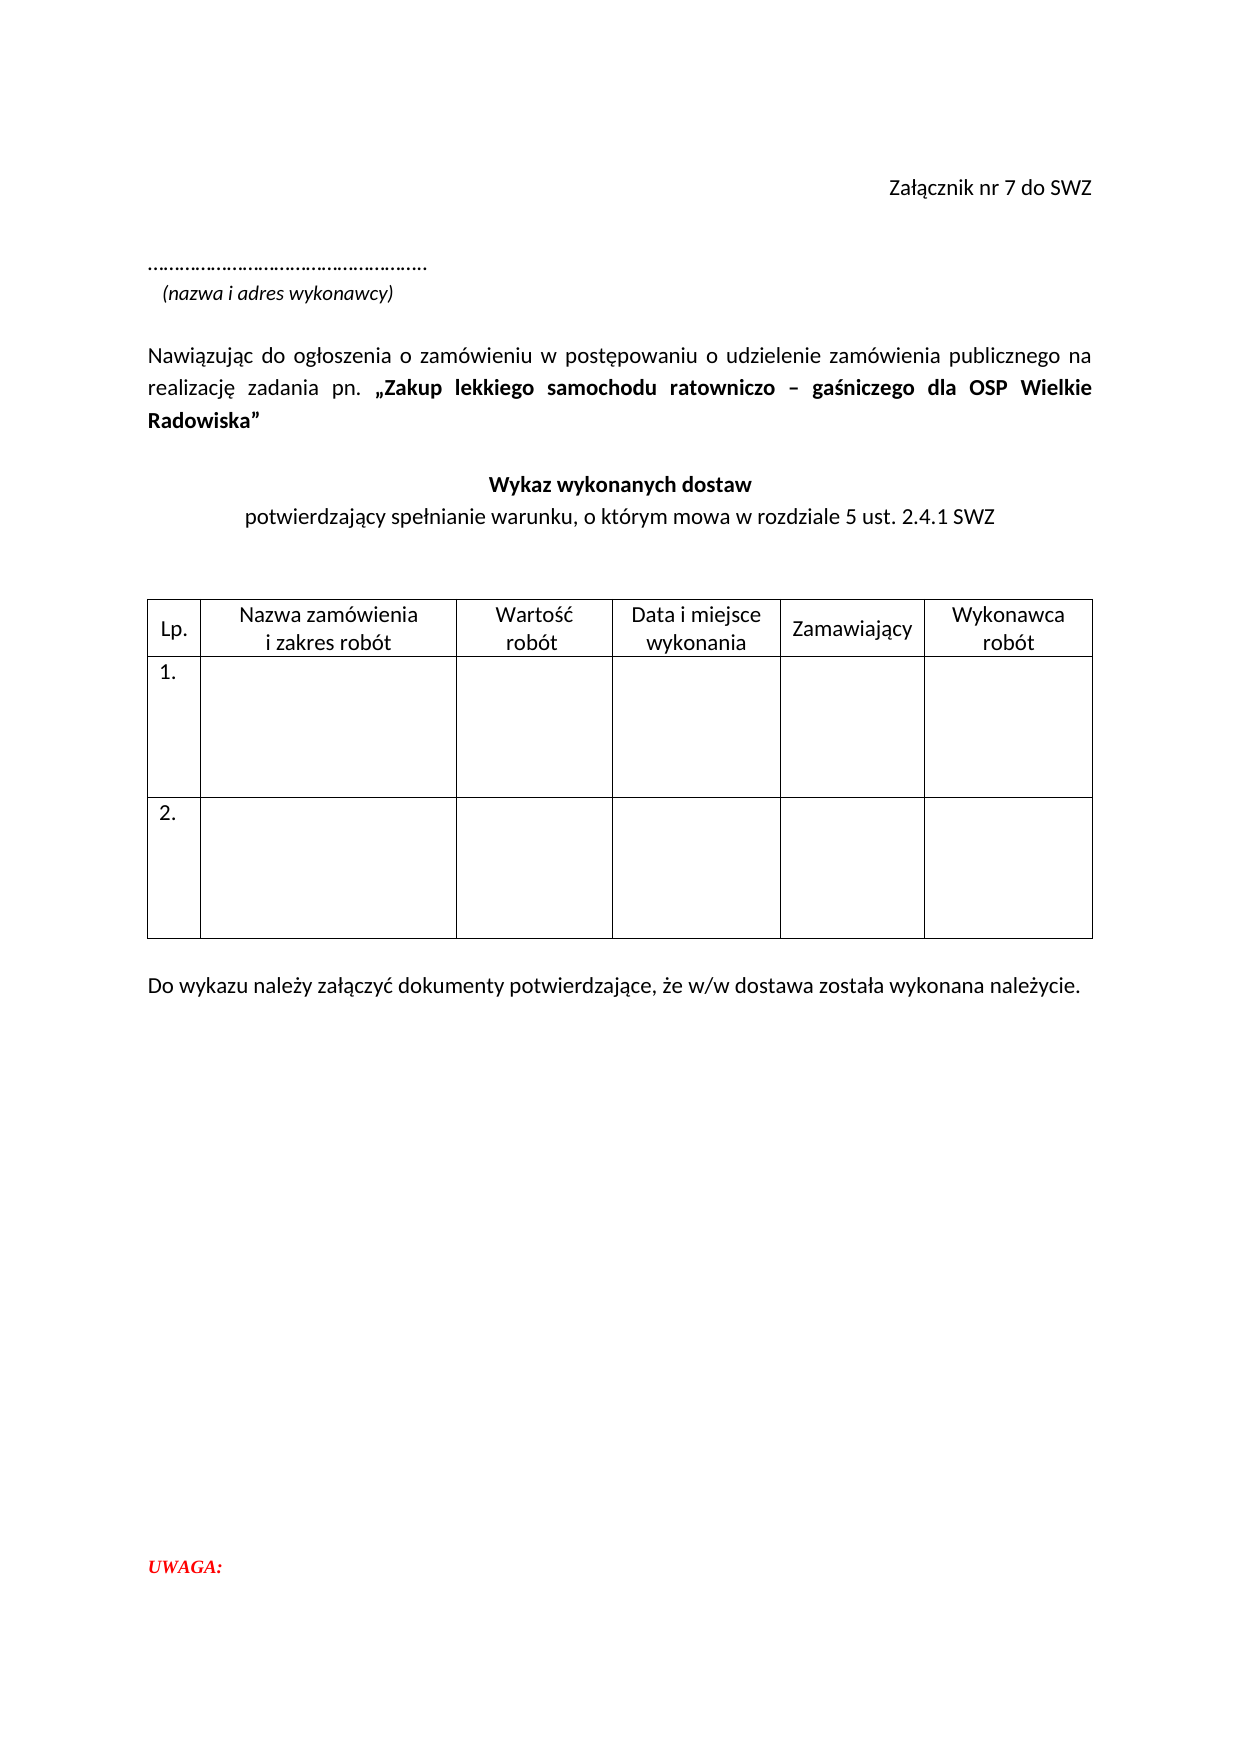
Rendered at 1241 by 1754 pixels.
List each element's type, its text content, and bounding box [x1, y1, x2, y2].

text Nawiązując do ogłoszenia o zamówieniu w postępowaniu o udzielenie zamówienia publicznego na realizację zadania pn. „Zakup lekkiego samochodu ratowniczo – gaśniczego dla OSP Wielkie Radowiska” [148, 341, 1093, 434]
table_cell [201, 798, 456, 938]
table_cell [613, 657, 780, 797]
table_cell [457, 798, 612, 938]
text UWAGA: [148, 1556, 1093, 1578]
table_header Wartość robót [457, 600, 612, 656]
table_header Data i miejsce wykonania [613, 600, 780, 656]
text …………………………………………….. [148, 248, 1093, 276]
table_header Zamawiający [781, 600, 924, 656]
text Załącznik nr 7 do SWZ [148, 173, 1092, 201]
table_cell [781, 657, 924, 797]
text Do wykazu należy załączyć dokumenty potwierdzające, że w/w dostawa została wykonana należycie. [148, 971, 1093, 999]
table_cell [781, 798, 924, 938]
table_cell [925, 657, 1092, 797]
text potwierdzający spełnianie warunku, o którym mowa w rozdziale 5 ust. 2.4.1 SWZ [148, 502, 1093, 530]
table_header Nazwa zamówienia i zakres robót [201, 600, 456, 656]
table_cell 1. [148, 657, 200, 797]
table_cell [613, 798, 780, 938]
text Wykaz wykonanych dostaw [148, 470, 1093, 498]
table_cell [201, 657, 456, 797]
table_cell [925, 798, 1092, 938]
table_header Wykonawca robót [925, 600, 1092, 656]
table_header Lp. [148, 600, 200, 656]
text (nazwa i adres wykonawcy) [148, 280, 1093, 305]
table_cell [457, 657, 612, 797]
table_cell 2. [148, 798, 200, 938]
